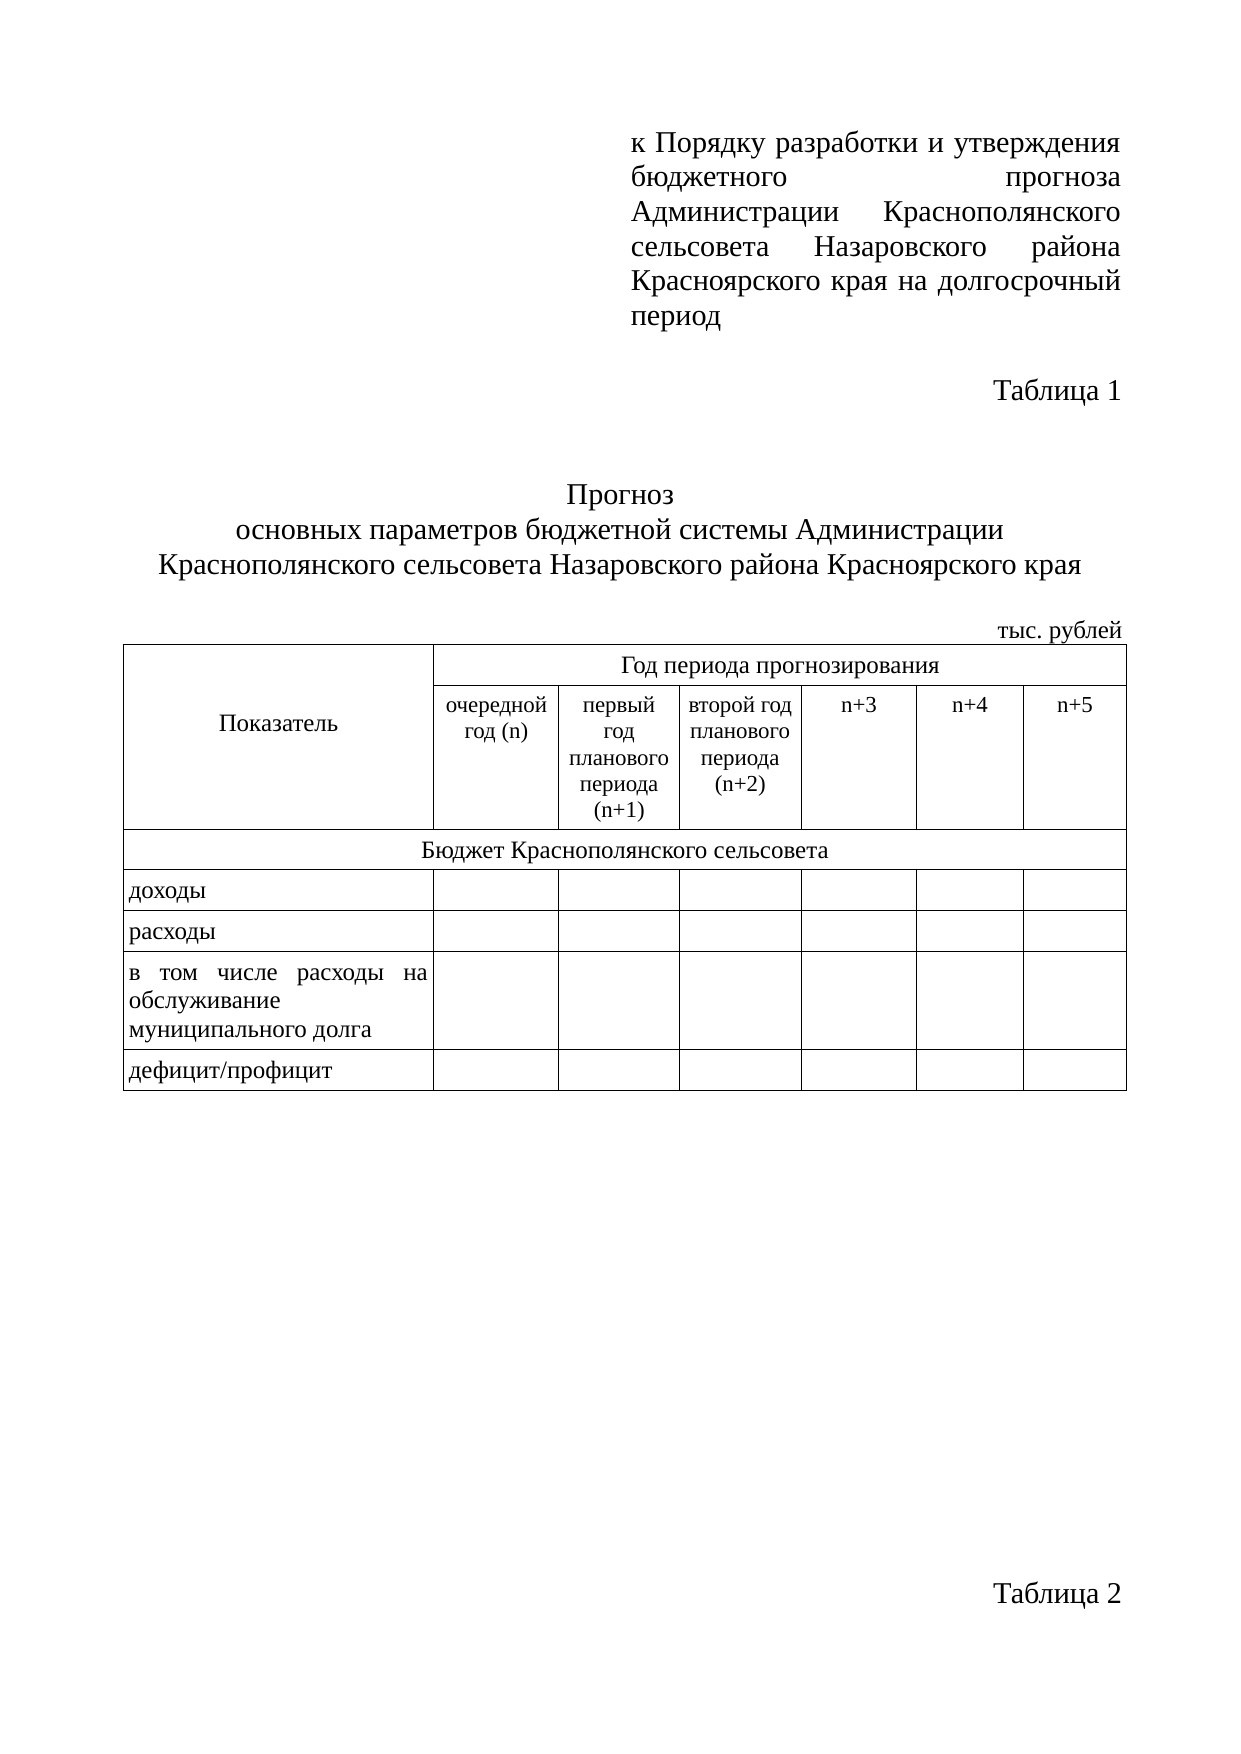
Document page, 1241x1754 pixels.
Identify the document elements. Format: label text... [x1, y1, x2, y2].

table_cell [559, 911, 679, 951]
table_cell [802, 911, 916, 951]
table_cell [434, 911, 558, 951]
table_cell второй год планового периода (n+2) [680, 686, 801, 828]
table_cell [1024, 952, 1126, 1049]
table_cell [680, 911, 801, 951]
table_cell n+3 [802, 686, 916, 828]
table_cell расходы [124, 911, 433, 951]
text тыс. рублей [118, 615, 1122, 644]
table_cell n+4 [917, 686, 1023, 828]
table_cell [559, 952, 679, 1049]
table_header Показатель [124, 645, 433, 828]
table_cell [802, 1050, 916, 1089]
table_cell очередной год (n) [434, 686, 558, 828]
table_cell n+5 [1024, 686, 1126, 828]
table_header к Порядку разработки и утверждения бюджетного прогноза Администрации Краснополянского сельсовета Назаровского района Красноярского края на долгосрочный период [625, 118, 1127, 338]
table_cell [434, 1050, 558, 1089]
table_cell [1024, 1050, 1126, 1089]
table_cell [434, 870, 558, 910]
table_cell в том числе расходы на обслуживание муниципального долга [124, 952, 433, 1049]
text Таблица 1 [118, 372, 1122, 407]
table_header Год периода прогнозирования [434, 645, 1126, 685]
table_cell [559, 1050, 679, 1089]
table_header [123, 118, 625, 338]
table_cell доходы [124, 870, 433, 910]
table_cell первый год планового периода (n+1) [559, 686, 679, 828]
table_cell дефицит/профицит [124, 1050, 433, 1089]
table_cell [434, 952, 558, 1049]
table_cell [680, 952, 801, 1049]
text основных параметров бюджетной системы Администрации Краснополянского сельсовета Назаровского района Красноярского края [118, 511, 1122, 581]
table_cell [802, 952, 916, 1049]
table_cell [917, 870, 1023, 910]
table_cell [917, 952, 1023, 1049]
table_cell [802, 870, 916, 910]
table_cell Бюджет Краснополянского сельсовета [124, 830, 1126, 869]
table_cell [559, 870, 679, 910]
table_cell [1024, 911, 1126, 951]
text Таблица 2 [118, 1576, 1122, 1610]
table_cell [680, 1050, 801, 1089]
table_cell [680, 870, 801, 910]
text Прогноз [118, 476, 1122, 511]
table_cell [1024, 870, 1126, 910]
table_cell [917, 911, 1023, 951]
table_cell [917, 1050, 1023, 1089]
